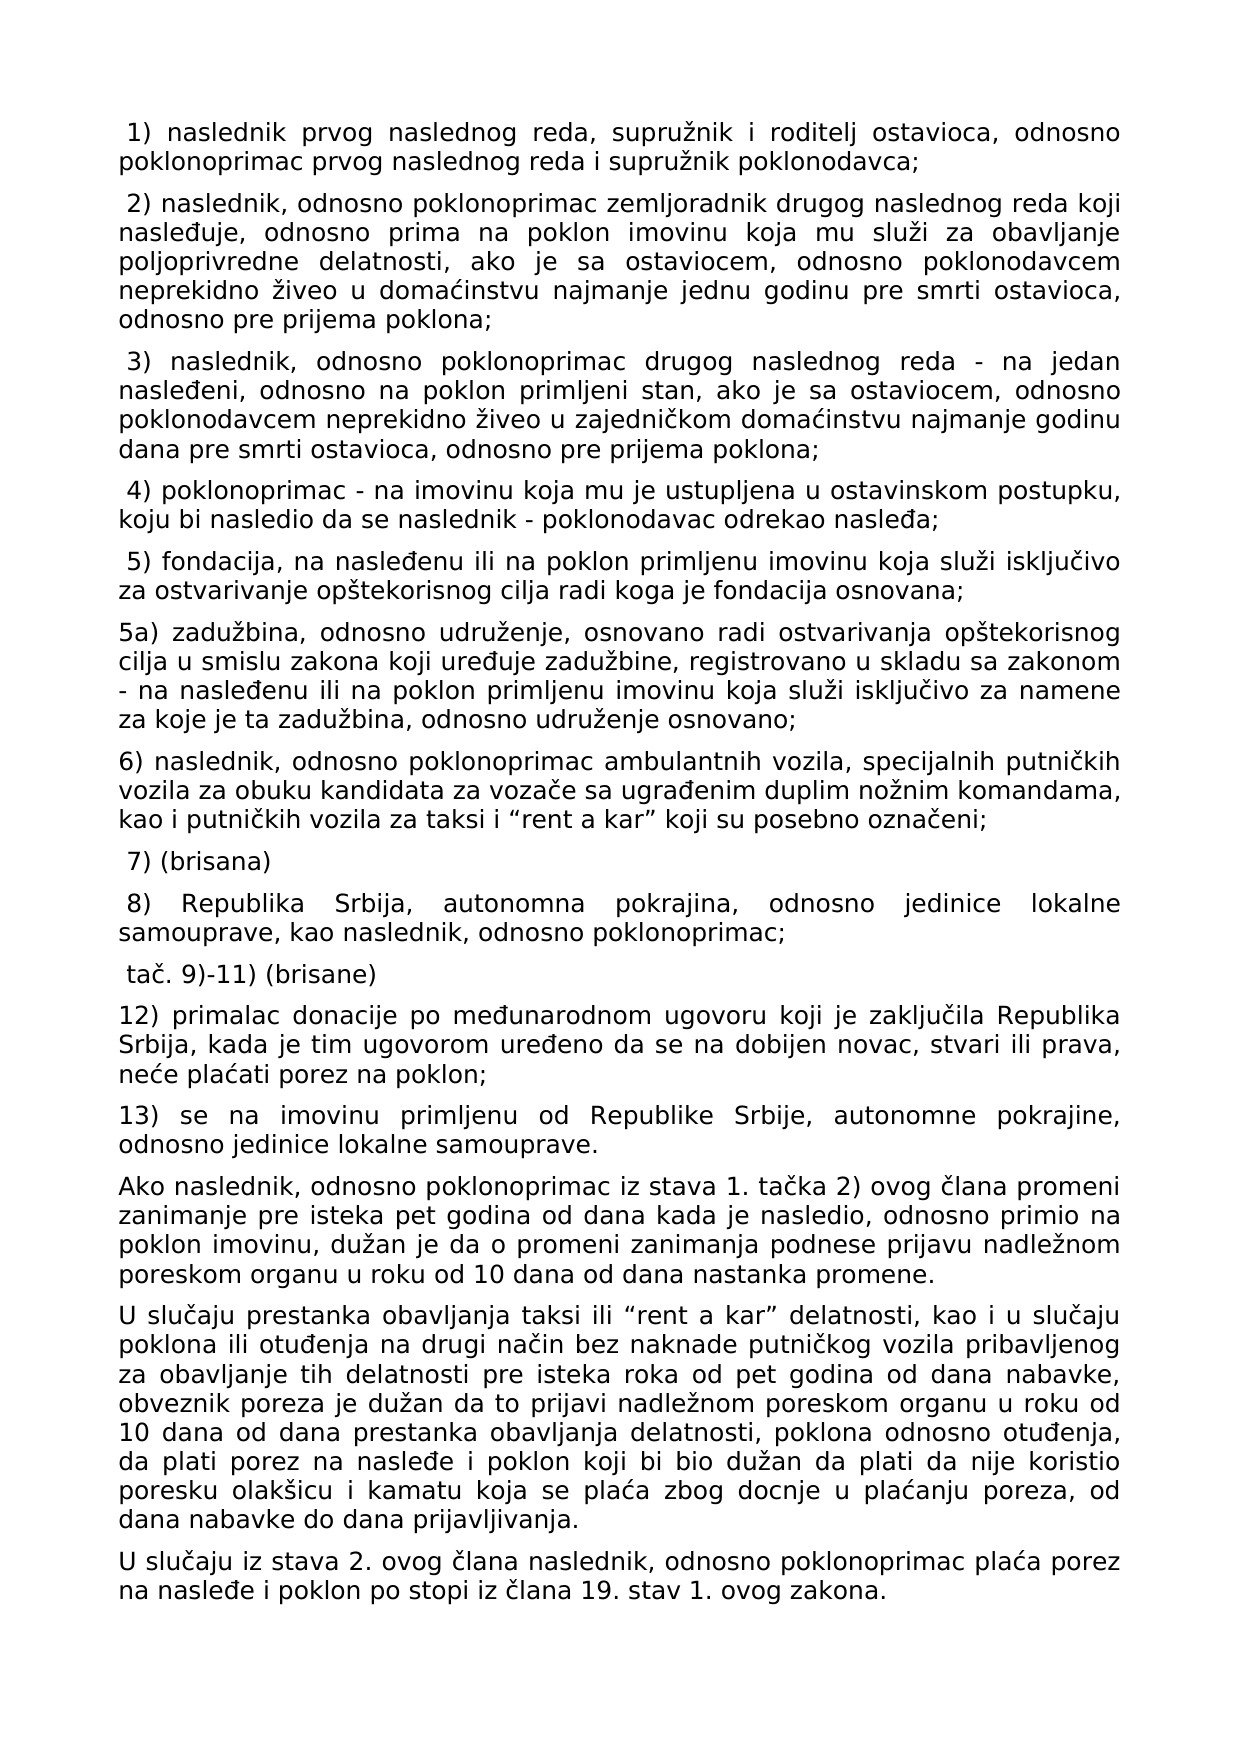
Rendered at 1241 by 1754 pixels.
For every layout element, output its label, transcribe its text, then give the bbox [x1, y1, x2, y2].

text 2) naslednik, odnosno poklonoprimac zemljoradnik drugog naslednog reda koji nasleđuje, odnosno prima na poklon imovinu koja mu služi za obavljanje poljoprivredne delatnosti, ako je sa ostaviocem, odnosno poklonodavcem neprekidno živeo u domaćinstvu najmanje jednu godinu pre smrti ostavioca, odnosno pre prijema poklona; [118, 189, 1122, 335]
text 8) Republika Srbija, autonomna pokrajina, odnosno jedinice lokalne samouprave, kao naslednik, odnosno poklonoprimac; [118, 889, 1122, 947]
text U slučaju prestanka obavljanja taksi ili “rent a kar” delatnosti, kao i u slučaju poklona ili otuđenja na drugi način bez naknade putničkog vozila pribavljenog za obavljanje tih delatnosti pre isteka roka od pet godina od dana nabavke, obveznik poreza je dužan da to prijavi nadležnom poreskom organu u roku od 10 dana od dana prestanka obavljanja delatnosti, poklona odnosno otuđenja, da plati porez na nasleđe i poklon koji bi bio dužan da plati da nije koristio poresku olakšicu i kamatu koja se plaća zbog docnje u plaćanju poreza, od dana nabavke do dana prijavljivanja. [118, 1301, 1122, 1535]
text 4) poklonoprimac - na imovinu koja mu je ustupljena u ostavinskom postupku, koju bi nasledio da se naslednik - poklonodavac odrekao nasleđa; [118, 476, 1122, 535]
text 7) (brisana) [118, 847, 1122, 876]
text 12) primalac donacije po međunarodnom ugovoru koji je zaključila Republika Srbija, kada je tim ugovorom uređeno da se na dobijen novac, stvari ili prava, neće plaćati porez na poklon; [118, 1001, 1122, 1089]
text 5) fondacija, na nasleđenu ili na poklon primljenu imovinu koja služi isključivo za ostvarivanje opštekorisnog cilja radi koga je fondacija osnovana; [118, 547, 1122, 606]
text tač. 9)-11) (brisane) [118, 960, 1122, 989]
text 6) naslednik, odnosno poklonoprimac ambulantnih vozila, specijalnih putničkih vozila za obuku kandidata za vozače sa ugrađenim duplim nožnim komandama, kao i putničkih vozila za taksi i “rent a kar” koji su posebno označeni; [118, 747, 1122, 835]
text Ako naslednik, odnosno poklonoprimac iz stava 1. tačka 2) ovog člana promeni zanimanje pre isteka pet godina od dana kada je nasledio, odnosno primio na poklon imovinu, dužan je da o promeni zanimanja podnese prijavu nadležnom poreskom organu u roku od 10 dana od dana nastanka promene. [118, 1172, 1122, 1289]
text 1) naslednik prvog naslednog reda, supružnik i roditelj ostavioca, odnosno poklonoprimac prvog naslednog reda i supružnik poklonodavca; [118, 118, 1122, 176]
text 5a) zadužbina, odnosno udruženje, osnovano radi ostvarivanja opštekorisnog cilja u smislu zakona koji uređuje zadužbine, registrovano u skladu sa zakonom - na nasleđenu ili na poklon primljenu imovinu koja služi isključivo za namene za koje je ta zadužbina, odnosno udruženje osnovano; [118, 618, 1122, 735]
text U slučaju iz stava 2. ovog člana naslednik, odnosno poklonoprimac plaća porez na nasleđe i poklon po stopi iz člana 19. stav 1. ovog zakona. [118, 1547, 1122, 1606]
text 13) se na imovinu primljenu od Republike Srbije, autonomne pokrajine, odnosno jedinice lokalne samouprave. [118, 1101, 1122, 1160]
text 3) naslednik, odnosno poklonoprimac drugog naslednog reda - na jedan nasleđeni, odnosno na poklon primljeni stan, ako je sa ostaviocem, odnosno poklonodavcem neprekidno živeo u zajedničkom domaćinstvu najmanje godinu dana pre smrti ostavioca, odnosno pre prijema poklona; [118, 347, 1122, 464]
